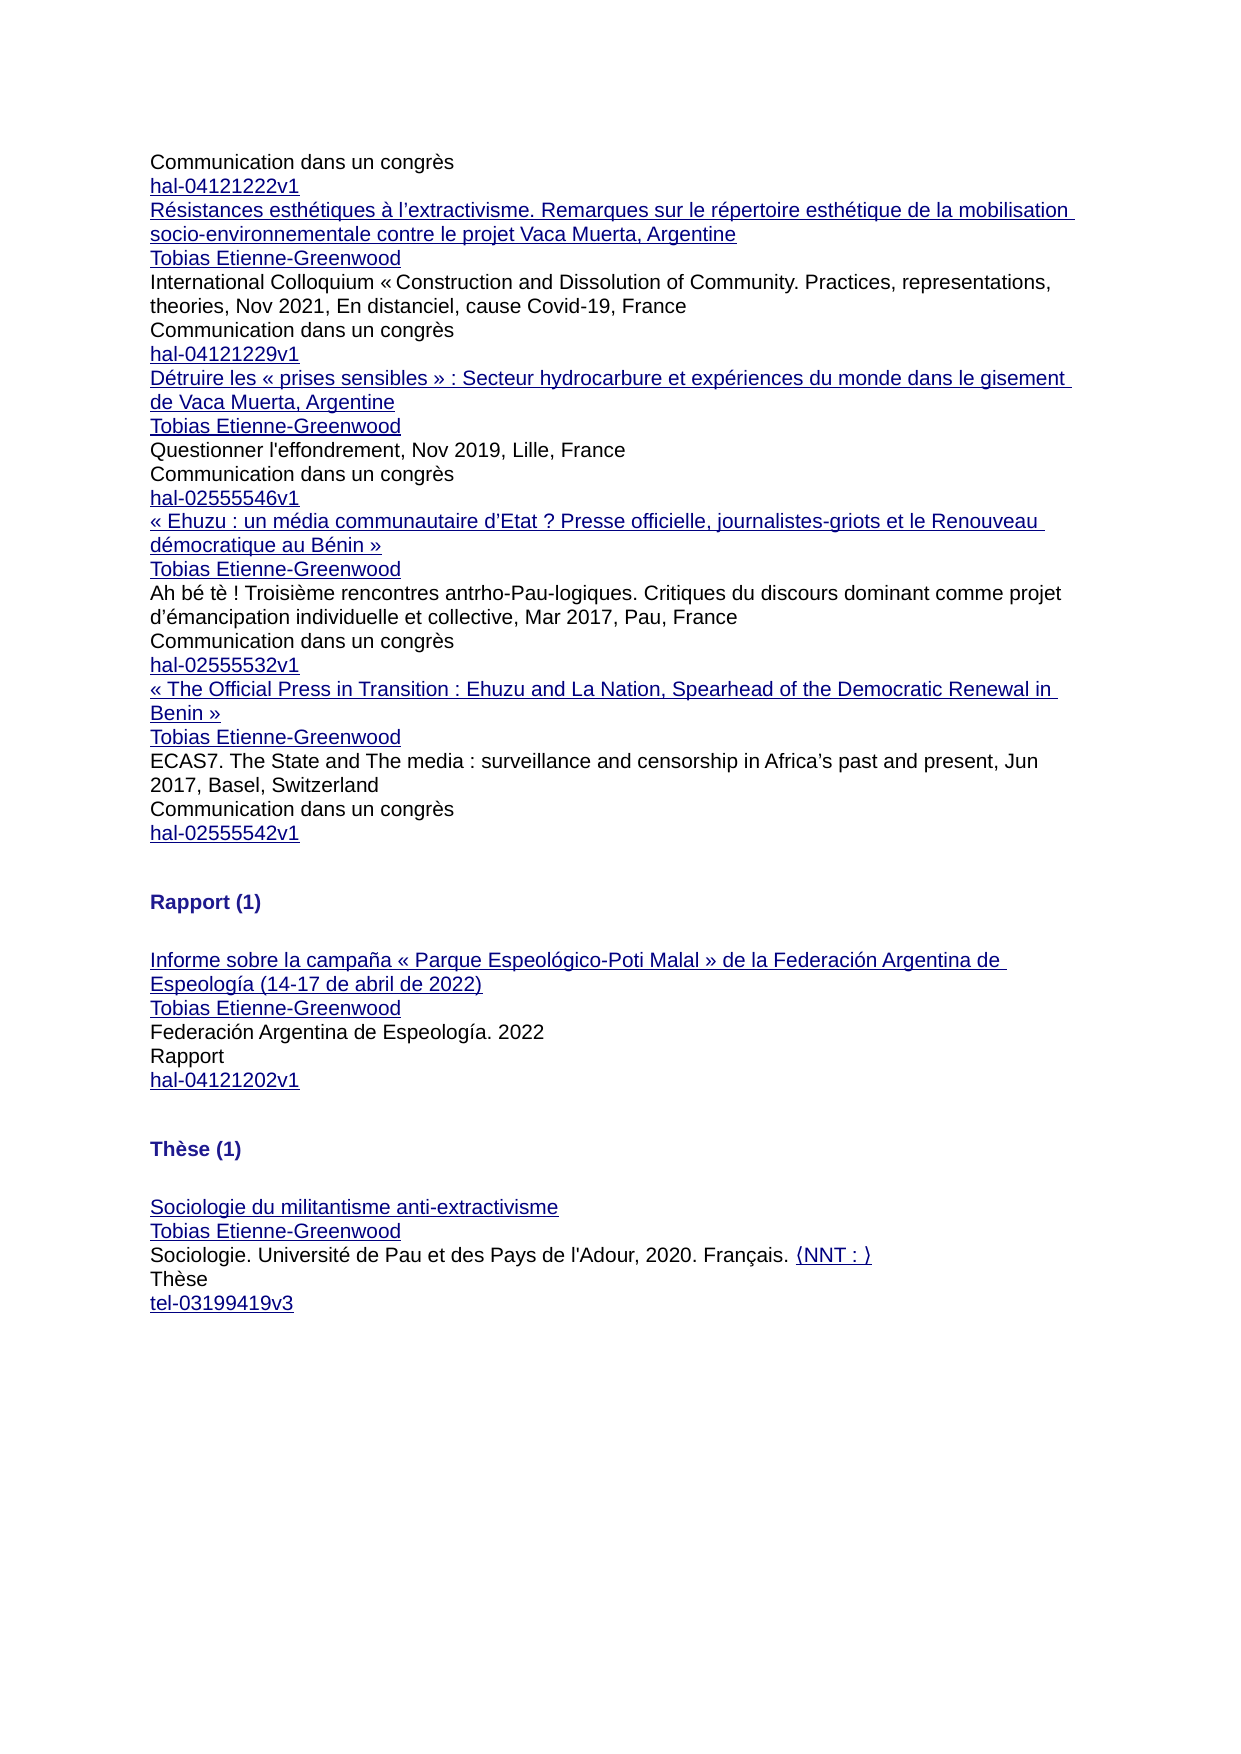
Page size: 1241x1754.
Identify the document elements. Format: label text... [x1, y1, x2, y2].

subtitle Rapport (1) [150, 889, 1090, 913]
table_cell Communication dans un congrès hal-04121222v1 [150, 150, 1090, 198]
table_cell Résistances esthétiques à l’extractivisme. Remarques sur le répertoire esthétique de la mobilisation socio-environnementale contre le projet Vaca Muerta, Argentine Tobias Etienne-Greenwood International Colloquium « Construction and Dissolution of Community. Practices, representations, theories, Nov 2021, En distanciel, cause Covid-19, France Communication dans un congrès hal-04121229v1 [150, 198, 1090, 366]
subtitle Thèse (1) [150, 1136, 1090, 1160]
table_cell Détruire les « prises sensibles » : Secteur hydrocarbure et expériences du monde dans le gisement de Vaca Muerta, Argentine Tobias Etienne-Greenwood Questionner l'effondrement, Nov 2019, Lille, France Communication dans un congrès hal-02555546v1 [150, 366, 1090, 509]
table_header Sociologie du militantisme anti-extractivisme Tobias Etienne-Greenwood Sociologie. Université de Pau et des Pays de l'Adour, 2020. Français. ⟨NNT : ⟩ Thèse tel-03199419v3 [150, 1195, 1090, 1314]
table_cell « Ehuzu : un média communautaire d’Etat ? Presse officielle, journalistes-griots et le Renouveau démocratique au Bénin » Tobias Etienne-Greenwood Ah bé tè ! Troisième rencontres antrho-Pau-logiques. Critiques du discours dominant comme projet d’émancipation individuelle et collective, Mar 2017, Pau, France Communication dans un congrès hal-02555532v1 [150, 509, 1090, 677]
table_header Informe sobre la campaña « Parque Espeológico-Poti Malal » de la Federación Argentina de Espeología (14-17 de abril de 2022) Tobias Etienne-Greenwood Federación Argentina de Espeología. 2022 Rapport hal-04121202v1 [150, 948, 1090, 1092]
table_cell « The Official Press in Transition : Ehuzu and La Nation, Spearhead of the Democratic Renewal in Benin » Tobias Etienne-Greenwood ECAS7. The State and The media : surveillance and censorship in Africa’s past and present, Jun 2017, Basel, Switzerland Communication dans un congrès hal-02555542v1 [150, 677, 1090, 845]
